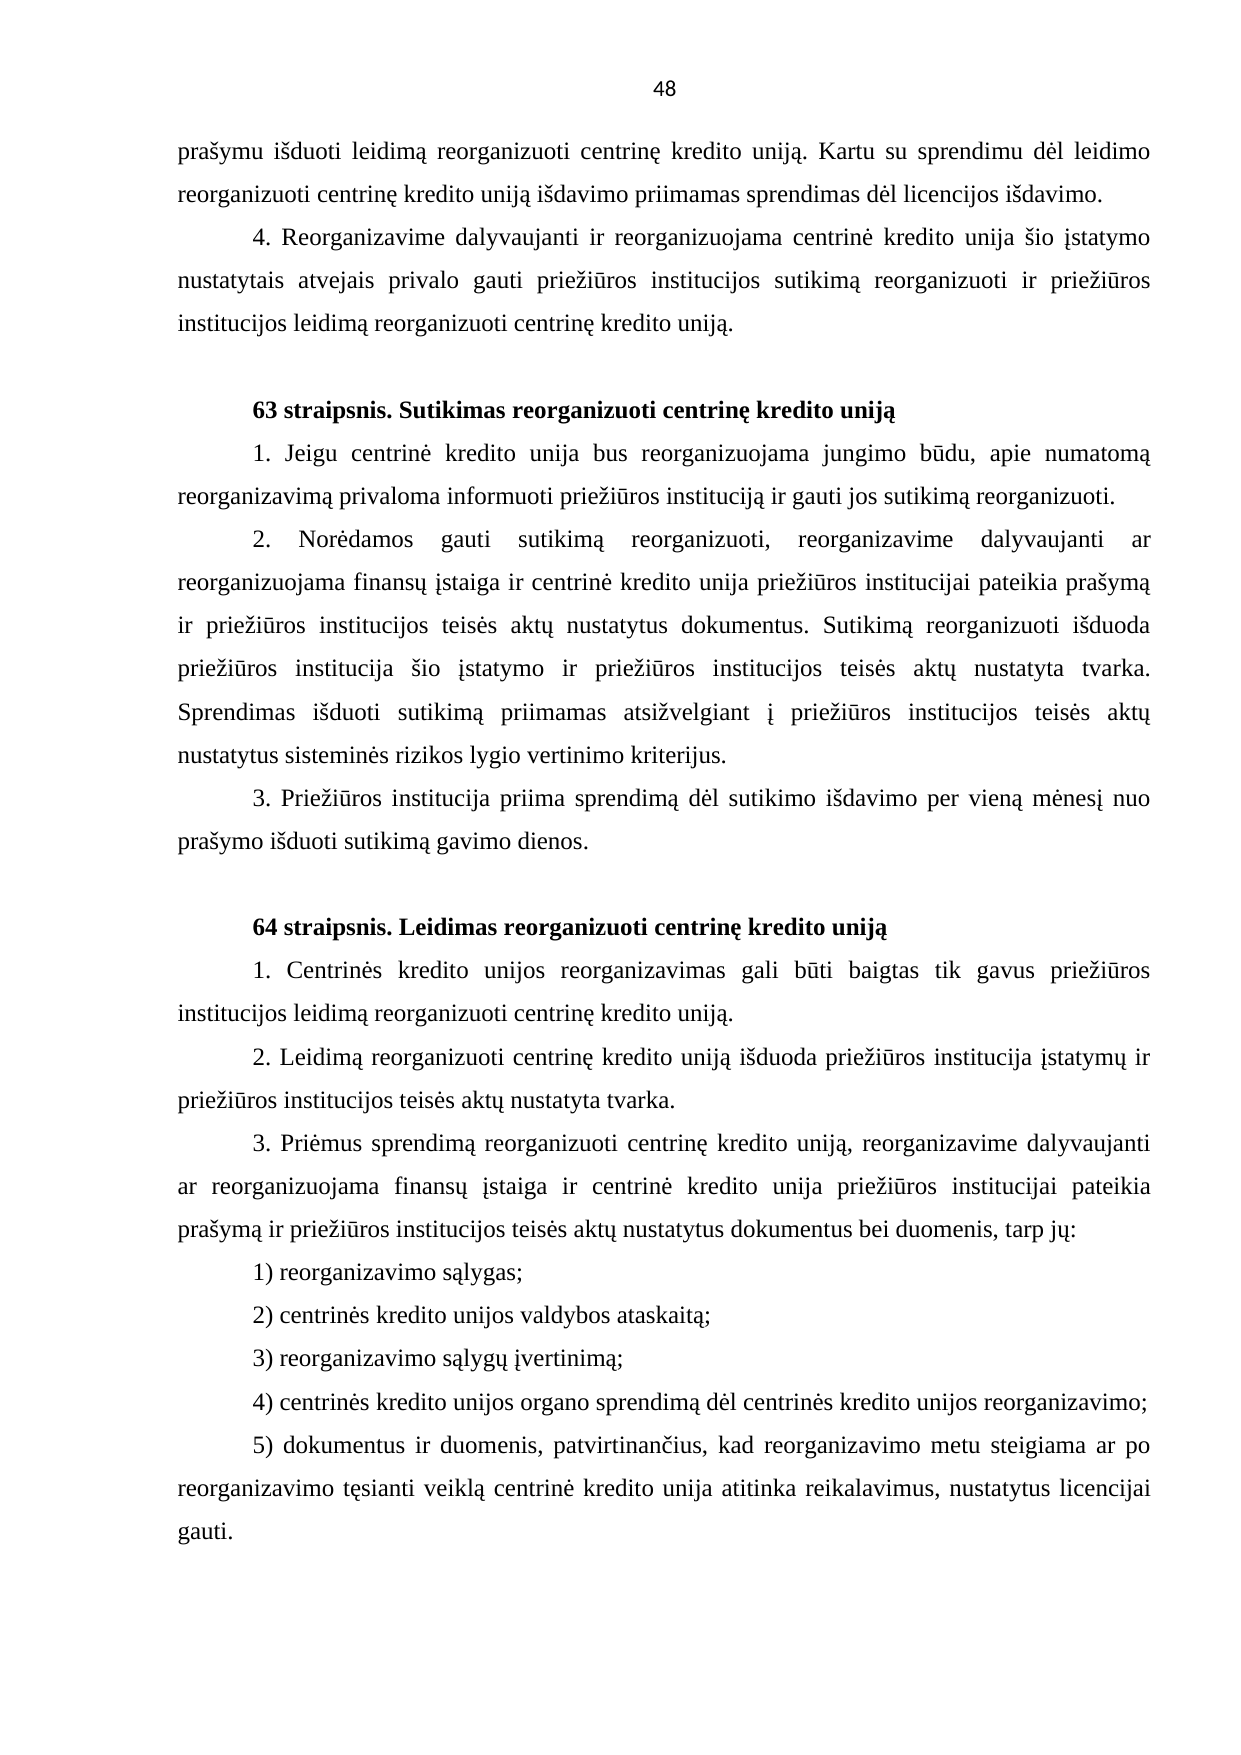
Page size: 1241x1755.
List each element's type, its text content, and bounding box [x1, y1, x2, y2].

text 3. Priėmus sprendimą reorganizuoti centrinę kredito uniją, reorganizavime dalyvaujanti ar reorganizuojama finansų įstaiga ir centrinė kredito unija priežiūros institucijai pateikia prašymą ir priežiūros institucijos teisės aktų nustatytus dokumentus bei duomenis, tarp jų: [177, 1128, 1152, 1243]
text 63 straipsnis. Sutikimas reorganizuoti centrinę kredito uniją [177, 395, 1152, 423]
text 3. Priežiūros institucija priima sprendimą dėl sutikimo išdavimo per vieną mėnesį nuo prašymo išduoti sutikimą gavimo dienos. [177, 783, 1152, 855]
text 2. Norėdamos gauti sutikimą reorganizuoti, reorganizavime dalyvaujanti ar reorganizuojama finansų įstaiga ir centrinė kredito unija priežiūros institucijai pateikia prašymą ir priežiūros institucijos teisės aktų nustatytus dokumentus. Sutikimą reorganizuoti išduoda priežiūros institucija šio įstatymo ir priežiūros institucijos teisės aktų nustatyta tvarka. Sprendimas išduoti sutikimą priimamas atsižvelgiant į priežiūros institucijos teisės aktų nustatytus sisteminės rizikos lygio vertinimo kriterijus. [177, 524, 1152, 768]
text 1. Jeigu centrinė kredito unija bus reorganizuojama jungimo būdu, apie numatomą reorganizavimą privaloma informuoti priežiūros instituciją ir gauti jos sutikimą reorganizuoti. [177, 438, 1152, 510]
text 64 straipsnis. Leidimas reorganizuoti centrinę kredito uniją [177, 912, 1152, 941]
text 4) centrinės kredito unijos organo sprendimą dėl centrinės kredito unijos reorganizavimo; [177, 1387, 1152, 1415]
text 1. Centrinės kredito unijos reorganizavimas gali būti baigtas tik gavus priežiūros institucijos leidimą reorganizuoti centrinę kredito uniją. [177, 955, 1152, 1027]
text 4. Reorganizavime dalyvaujanti ir reorganizuojama centrinė kredito unija šio įstatymo nustatytais atvejais privalo gauti priežiūros institucijos sutikimą reorganizuoti ir priežiūros institucijos leidimą reorganizuoti centrinę kredito uniją. [177, 222, 1152, 337]
text 3) reorganizavimo sąlygų įvertinimą; [177, 1343, 1152, 1372]
text 5) dokumentus ir duomenis, patvirtinančius, kad reorganizavimo metu steigiama ar po reorganizavimo tęsianti veiklą centrinė kredito unija atitinka reikalavimus, nustatytus licencijai gauti. [177, 1430, 1152, 1545]
text prašymu išduoti leidimą reorganizuoti centrinę kredito uniją. Kartu su sprendimu dėl leidimo reorganizuoti centrinę kredito uniją išdavimo priimamas sprendimas dėl licencijos išdavimo. [177, 136, 1152, 208]
text 2) centrinės kredito unijos valdybos ataskaitą; [177, 1300, 1152, 1329]
text 2. Leidimą reorganizuoti centrinę kredito uniją išduoda priežiūros institucija įstatymų ir priežiūros institucijos teisės aktų nustatyta tvarka. [177, 1042, 1152, 1113]
text 1) reorganizavimo sąlygas; [177, 1257, 1152, 1286]
